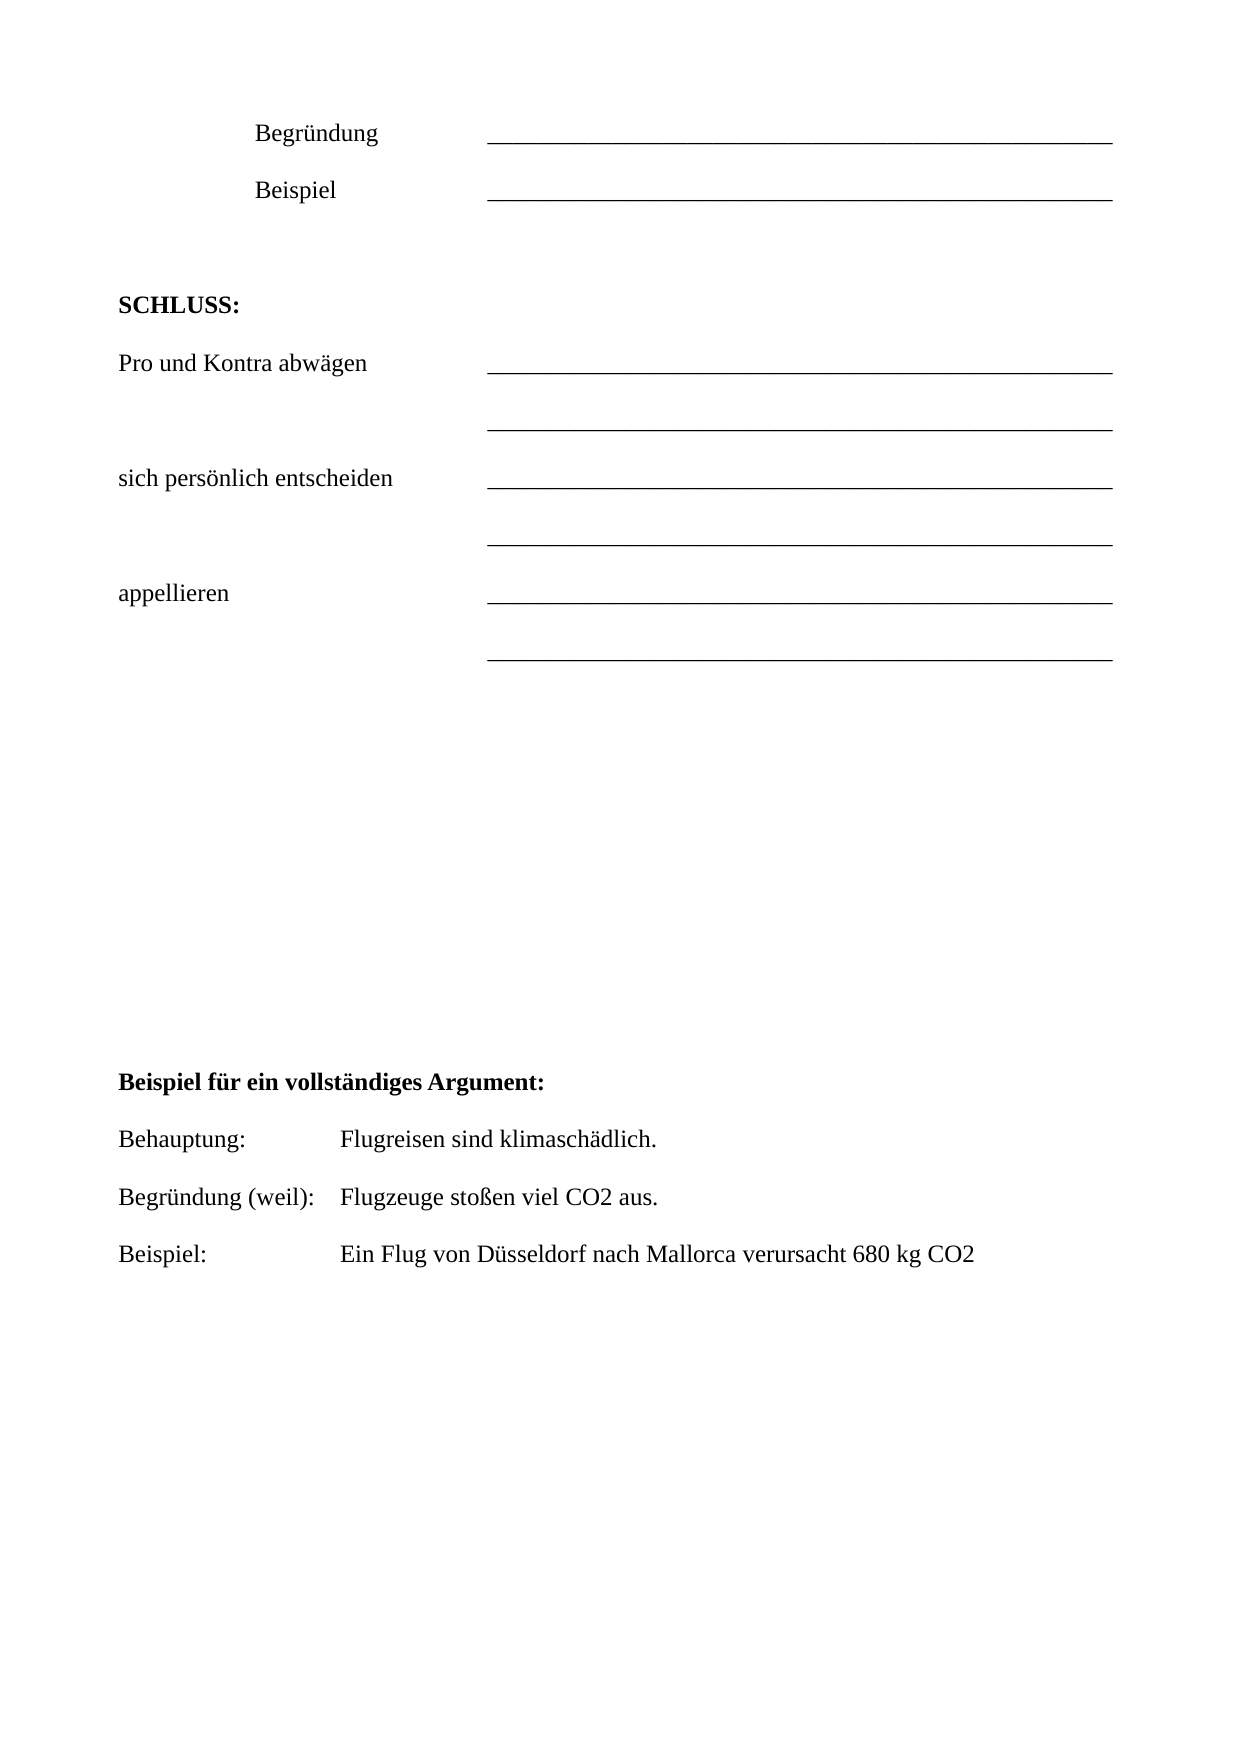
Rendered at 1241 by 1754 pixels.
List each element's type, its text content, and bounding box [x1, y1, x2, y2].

text Beispiel für ein vollständiges Argument: [118, 1067, 1122, 1096]
text Behauptung: Flugreisen sind klimaschädlich. [118, 1124, 1122, 1153]
text appellieren __________________________________________________ [118, 578, 1122, 607]
text __________________________________________________ [118, 521, 1122, 549]
text Pro und Kontra abwägen __________________________________________________ [118, 348, 1122, 377]
text Beispiel __________________________________________________ [118, 176, 1122, 204]
text Begründung (weil): Flugzeuge stoßen viel CO2 aus. [118, 1182, 1122, 1211]
text sich persönlich entscheiden __________________________________________________ [118, 463, 1122, 492]
text Beispiel: Ein Flug von Düsseldorf nach Mallorca verursacht 680 kg CO2 [118, 1239, 1122, 1268]
text __________________________________________________ [118, 406, 1122, 434]
text __________________________________________________ [118, 636, 1122, 664]
text SCHLUSS: [118, 291, 1122, 319]
text Begründung __________________________________________________ [118, 118, 1122, 147]
